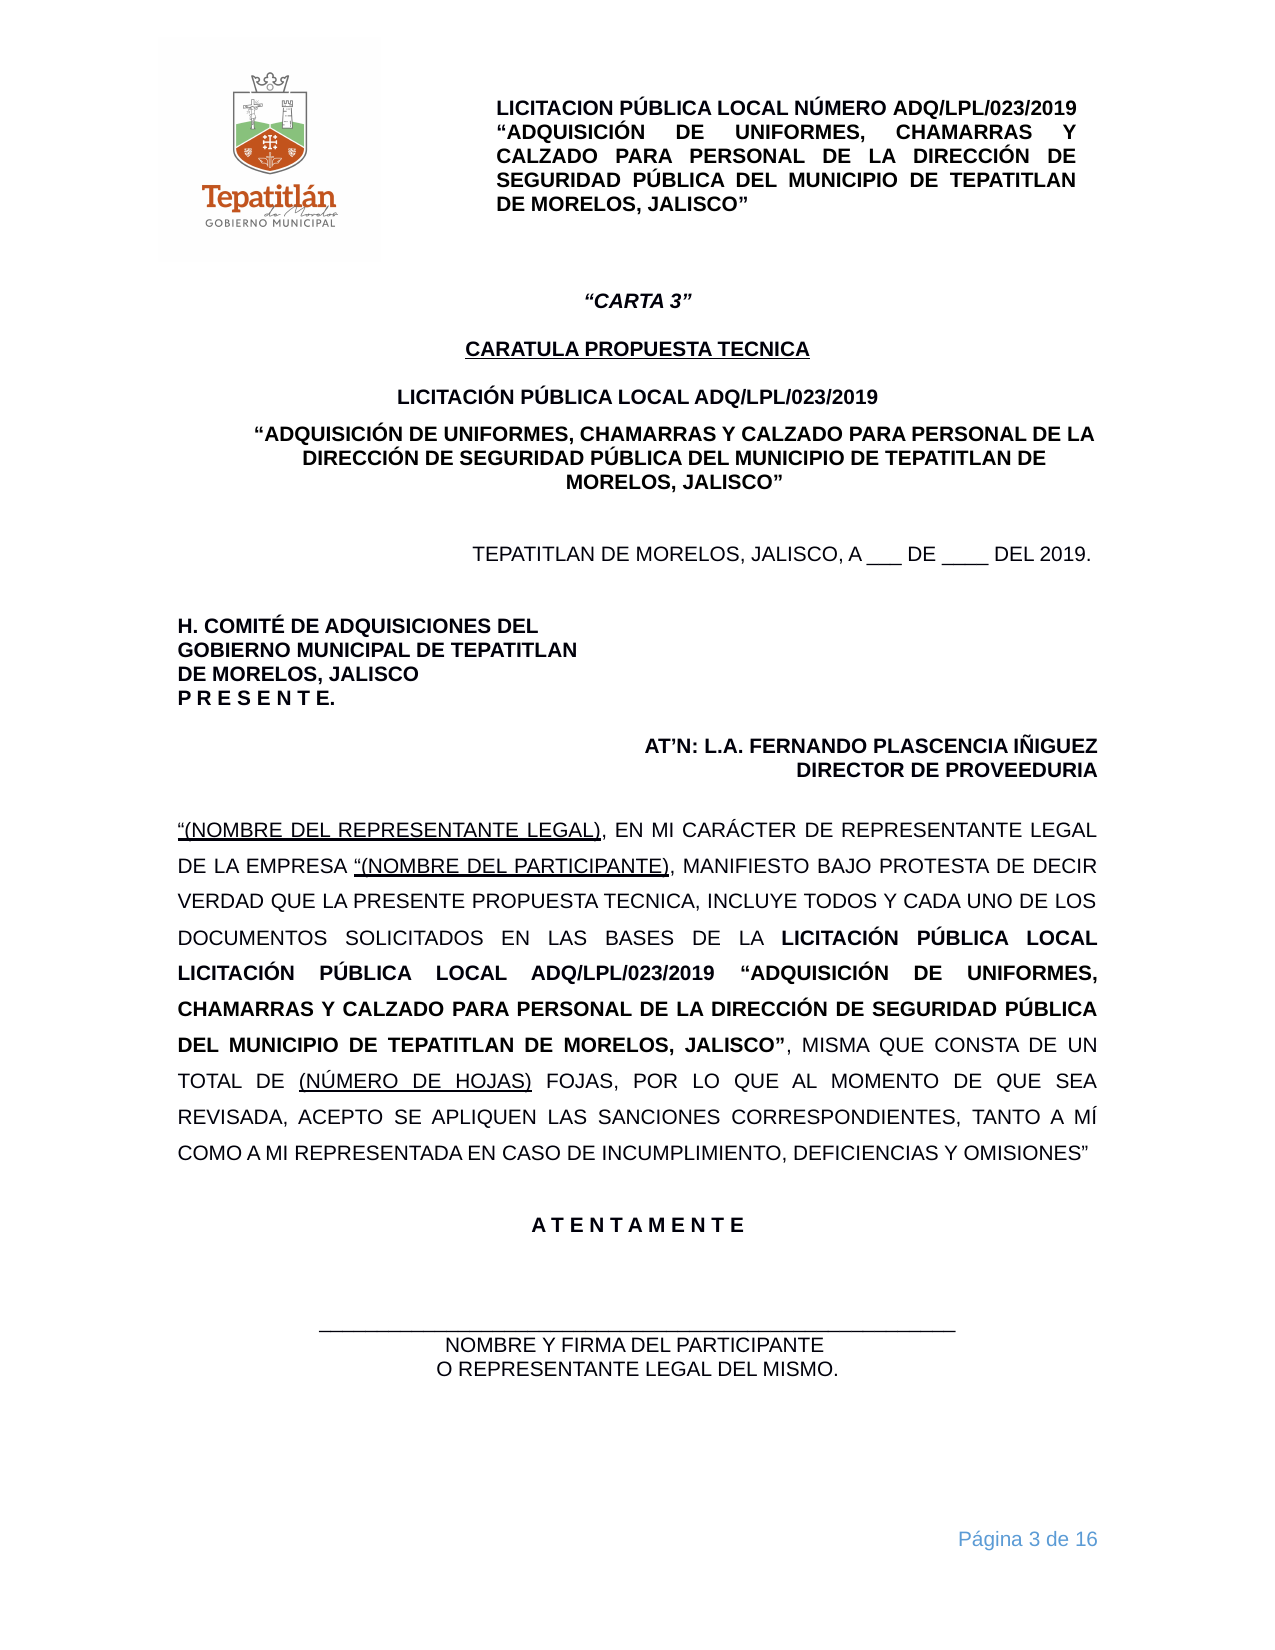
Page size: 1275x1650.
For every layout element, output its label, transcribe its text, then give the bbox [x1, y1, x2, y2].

text TEPATITLAN DE MORELOS, JALISCO, A ___ DE ____ DEL 2019. [177, 542, 1098, 566]
text _______________________________________________________ [177, 1309, 1098, 1333]
text AT’N: L.A. FERNANDO PLASCENCIA IÑIGUEZ [177, 734, 1098, 758]
text DIRECTOR DE PROVEEDURIA [177, 758, 1098, 782]
text O REPRESENTANTE LEGAL DEL MISMO. [177, 1357, 1098, 1381]
text “(NOMBRE DEL REPRESENTANTE LEGAL), EN MI CARÁCTER DE REPRESENTANTE LEGAL DE LA EMPRESA “(NOMBRE DEL PARTICIPANTE), MANIFIESTO BAJO PROTESTA DE DECIR VERDAD QUE LA PRESENTE PROPUESTA TECNICA, INCLUYE TODOS Y CADA UNO DE LOS DOCUMENTOS SOLICITADOS EN LAS BASES DE LA LICITACIÓN PÚBLICA LOCAL LICITACIÓN PÚBLICA LOCAL ADQ/LPL/023/2019 “ADQUISICIÓN DE UNIFORMES, CHAMARRAS Y CALZADO PARA PERSONAL DE LA DIRECCIÓN DE SEGURIDAD PÚBLICA DEL MUNICIPIO DE TEPATITLAN DE MORELOS, JALISCO”, MISMA QUE CONSTA DE UN TOTAL DE (NÚMERO DE HOJAS) FOJAS, POR LO QUE AL MOMENTO DE QUE SEA REVISADA, ACEPTO SE APLIQUEN LAS SANCIONES CORRESPONDIENTES, TANTO A MÍ COMO A MI REPRESENTADA EN CASO DE INCUMPLIMIENTO, DEFICIENCIAS Y OMISIONES” [177, 817, 1098, 1165]
text GOBIERNO MUNICIPAL DE TEPATITLAN [177, 638, 1098, 662]
text DE MORELOS, JALISCO [177, 662, 1098, 686]
picture [158, 37, 382, 262]
text “CARTA 3” [177, 289, 1098, 313]
text CARATULA PROPUESTA TECNICA [177, 337, 1098, 361]
text P R E S E N T E. [177, 686, 1098, 710]
text “ADQUISICIÓN DE UNIFORMES, CHAMARRAS Y CALZADO PARA PERSONAL DE LA DIRECCIÓN DE SEGURIDAD PÚBLICA DEL MUNICIPIO DE TEPATITLAN DE MORELOS, JALISCO” [251, 422, 1098, 494]
text A T E N T A M E N T E [177, 1213, 1098, 1237]
text LICITACIÓN PÚBLICA LOCAL ADQ/LPL/023/2019 [177, 385, 1098, 409]
text NOMBRE Y FIRMA DEL PARTICIPANTE [177, 1333, 1098, 1357]
text H. COMITÉ DE ADQUISICIONES DEL [177, 614, 1098, 638]
